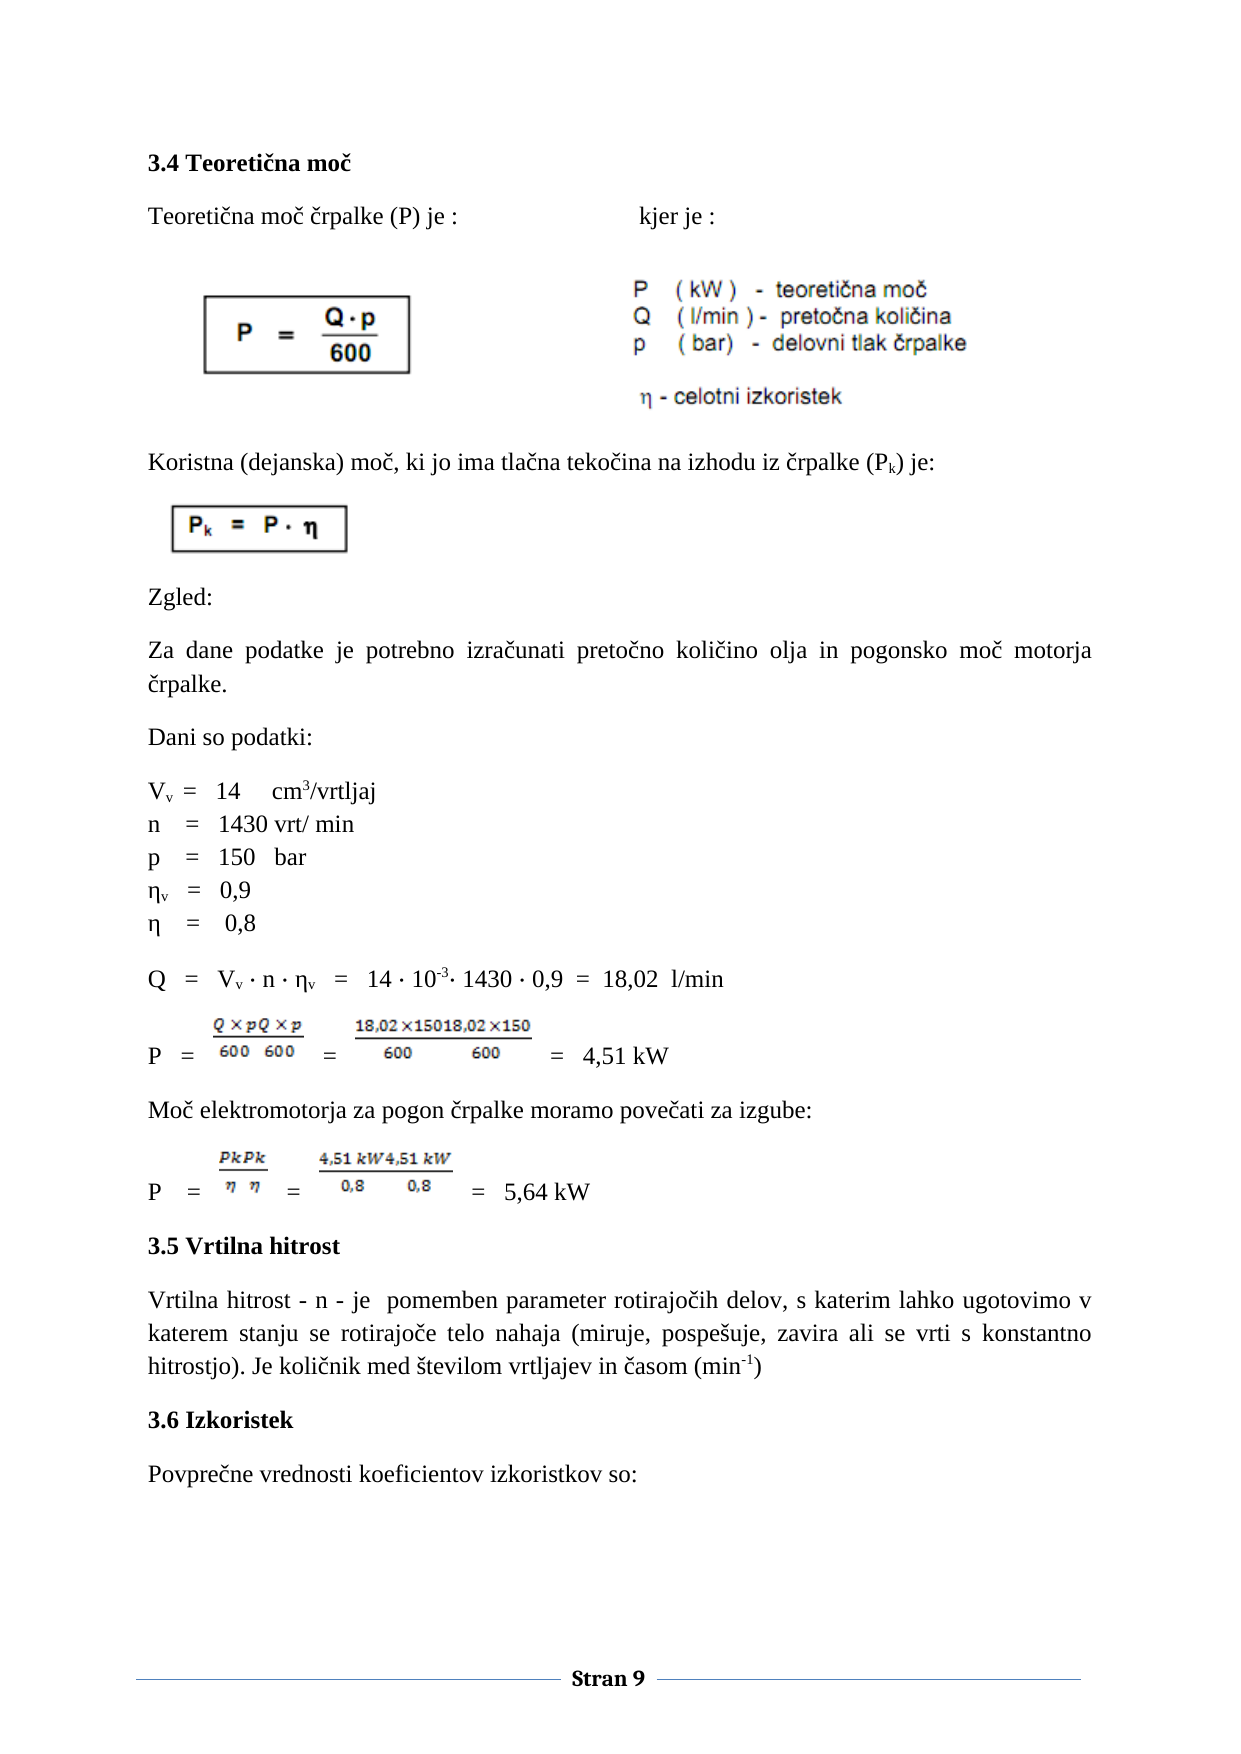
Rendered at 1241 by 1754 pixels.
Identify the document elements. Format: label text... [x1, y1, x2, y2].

text Zgled: [148, 582, 1093, 611]
text Povprečne vrednosti koeficientov izkoristkov so: [148, 1459, 1093, 1487]
picture [219, 1149, 268, 1201]
picture [355, 1017, 532, 1065]
text Dani so podatki: [148, 722, 1093, 751]
text Q = Vv ⋅ n ⋅ ηv = 14 ⋅ 10-3⋅ 1430 ⋅ 0,9 = 18,02 l/min [148, 962, 1093, 992]
text Koristna (dejanska) moč, ki jo ima tlačna tekočina na izhodu iz črpalke (Pk) je: [148, 447, 1093, 476]
text 3.4 Teoretična moč [148, 148, 1093, 176]
text P = = = 4,51 kW [148, 1018, 1093, 1070]
picture [166, 501, 351, 557]
text Teoretična moč črpalke (P) je : kjer je : [148, 201, 1093, 230]
picture [319, 1150, 453, 1201]
picture [213, 1017, 304, 1065]
text 3.5 Vrtilna hitrost [148, 1231, 1093, 1260]
text Za dane podatke je potrebno izračunati pretočno količino olja in pogonsko moč motorja črpalke. [148, 636, 1093, 697]
text Moč elektromotorja za pogon črpalke moramo povečati za izgube: [148, 1095, 1093, 1124]
text Vv = 14 cm3/vrtljaj n = 1430 vrt/ min p = 150 bar ηv = 0,9 η = 0,8 [148, 776, 1093, 937]
text 3.6 Izkoristek [148, 1405, 1093, 1434]
text Vrtilna hitrost - n - je pomemben parameter rotirajočih delov, s katerim lahko ugotovimo v katerem stanju se rotirajoče telo nahaja (miruje, pospešuje, zavira ali se vrti s konstantno hitrostjo). Je količnik med številom vrtljajev in časom (min-1) [148, 1285, 1093, 1380]
text P = = = 5,64 kW [148, 1149, 1093, 1206]
picture [185, 255, 992, 423]
